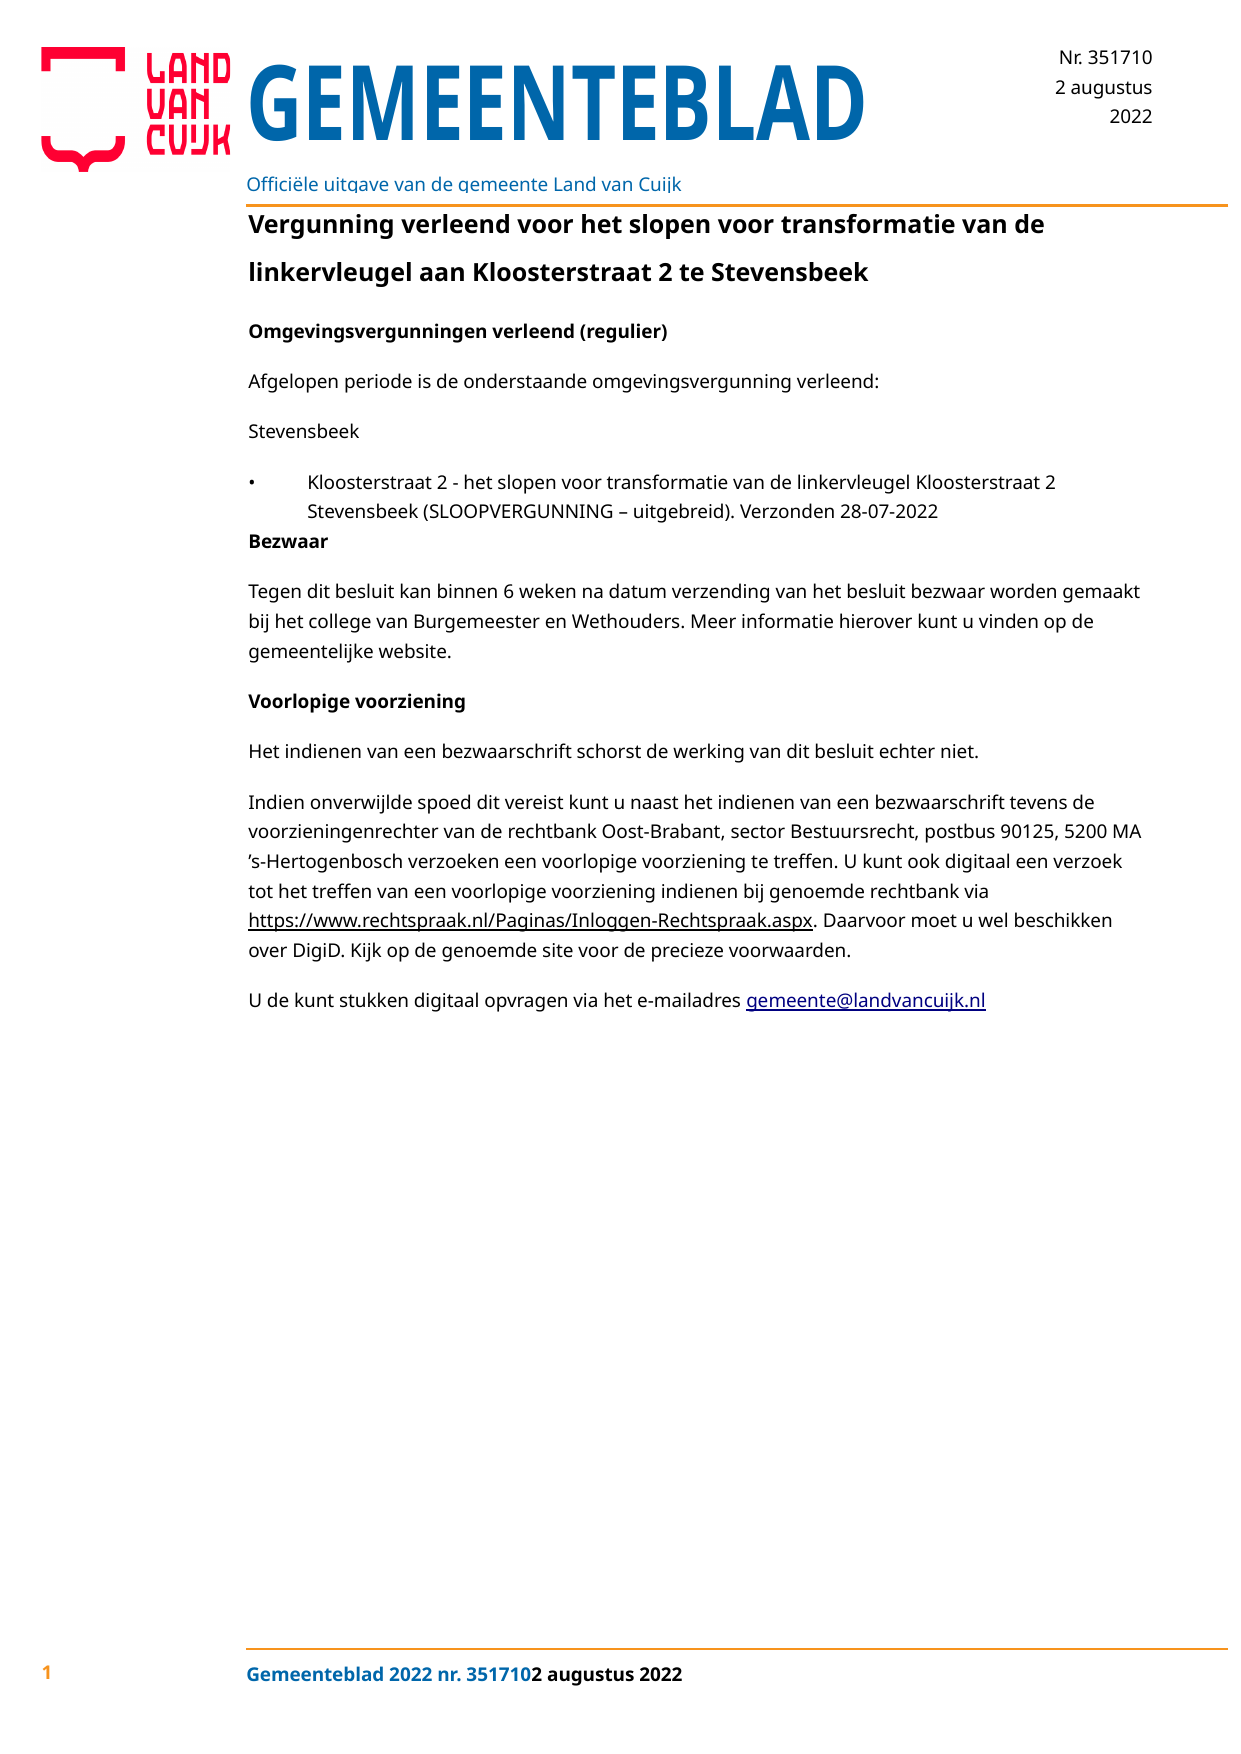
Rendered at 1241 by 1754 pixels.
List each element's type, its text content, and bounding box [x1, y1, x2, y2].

text Bezwaar [248, 528, 1152, 554]
text Voorlopige voorziening [248, 688, 1152, 714]
text U de kunt stukken digitaal opvragen via het e-mailadres gemeente@landvancuijk.nl [248, 987, 1152, 1013]
text Vergunning verleend voor het slopen voor transformatie van de linkervleugel aan Kloosterstraat 2 te Stevensbeek [248, 207, 1152, 288]
text Het indienen van een bezwaarschrift schorst de werking van dit besluit echter niet. [248, 739, 1152, 764]
text Indien onverwijlde spoed dit vereist kunt u naast het indienen van een bezwaarschrift tevens de voorzieningenrechter van de rechtbank Oost-Brabant, sector Bestuursrecht, postbus 90125, 5200 MA ’s-Hertogenbosch verzoeken een voorlopige voorziening te treffen. U kunt ook digitaal een verzoek tot het treffen van een voorlopige voorziening indienen bij genoemde rechtbank via https://www.rechtspraak.nl/Paginas/Inloggen-Rechtspraak.aspx. Daarvoor moet u wel beschikken over DigiD. Kijk op de genoemde site voor de precieze voorwaarden. [248, 789, 1152, 963]
text Tegen dit besluit kan binnen 6 weken na datum verzending van het besluit bezwaar worden gemaakt bij het college van Burgemeester en Wethouders. Meer informatie hierover kunt u vinden op de gemeentelijke website. [248, 579, 1152, 664]
text Stevensbeek [248, 419, 1152, 444]
text Omgevingsvergunningen verleend (regulier) [248, 318, 1152, 344]
picture [41, 47, 231, 172]
text Afgelopen periode is de onderstaande omgevingsvergunning verleend: [248, 368, 1152, 394]
list Kloosterstraat 2 - het slopen voor transformatie van de linkervleugel Kloosterstraat 2 Stevensbeek (SLOOPVERGUNNING – uitgebreid). Verzonden 28-07-2022 [248, 469, 1152, 524]
